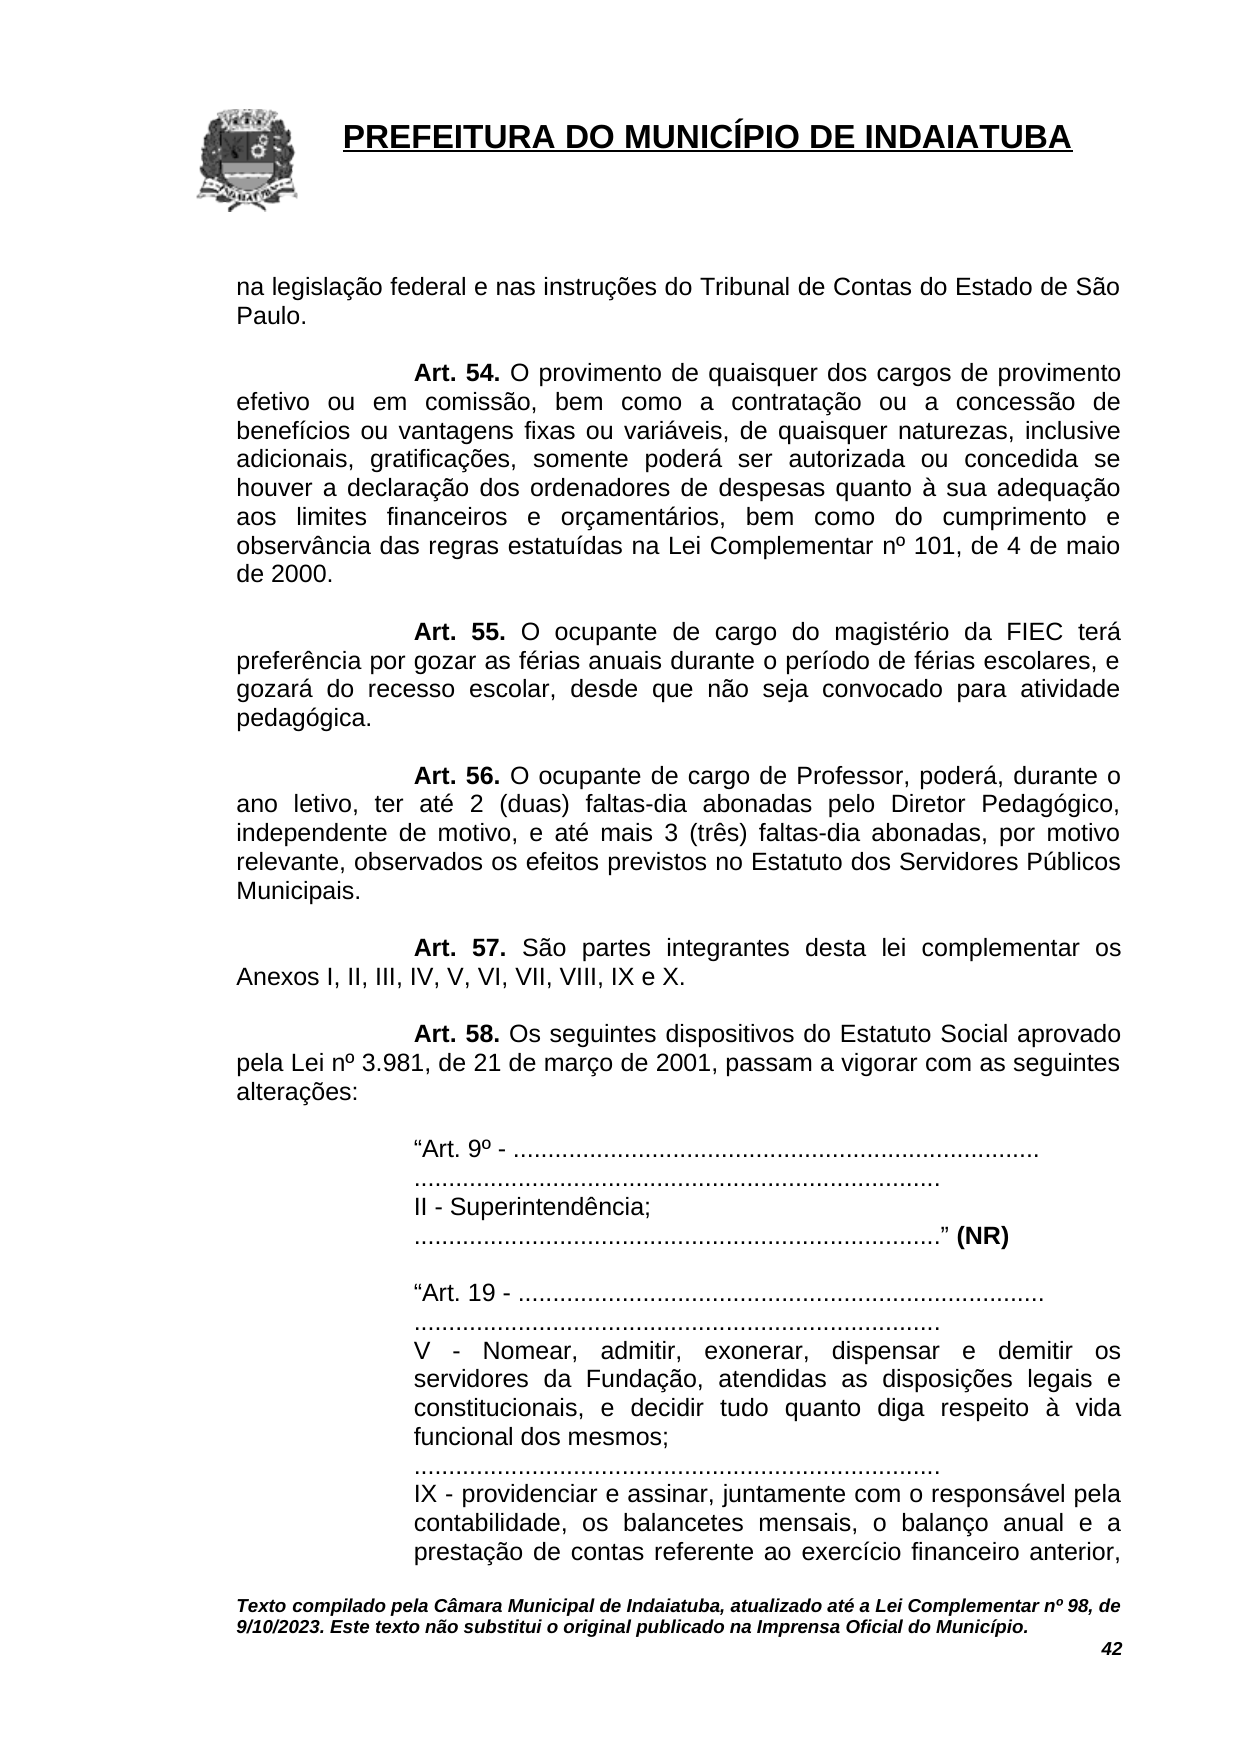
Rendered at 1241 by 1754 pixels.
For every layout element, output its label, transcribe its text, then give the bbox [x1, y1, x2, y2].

text na legislação federal e nas instruções do Tribunal de Contas do Estado de São Paulo. [236, 272, 1122, 329]
text Art. 58. Os seguintes dispositivos do Estatuto Social aprovado pela Lei nº 3.981, de 21 de março de 2001, passam a vigorar com as seguintes alterações: [236, 1019, 1122, 1106]
text II - Superintendência; [413, 1192, 1122, 1221]
text ............................................................................” (NR) [413, 1221, 1122, 1249]
text Art. 54. O provimento de quaisquer dos cargos de provimento efetivo ou em comissão, bem como a contratação ou a concessão de benefícios ou vantagens fixas ou variáveis, de quaisquer naturezas, inclusive adicionais, gratificações, somente poderá ser autorizada ou concedida se houver a declaração dos ordenadores de despesas quanto à sua adequação aos limites financeiros e orçamentários, bem como do cumprimento e observância das regras estatuídas na Lei Complementar nº 101, de 4 de maio de 2000. [236, 358, 1122, 588]
text ............................................................................ [413, 1163, 1122, 1192]
text “Art. 9º - ............................................................................ [413, 1134, 1122, 1163]
text Art. 56. O ocupante de cargo de Professor, poderá, durante o ano letivo, ter até 2 (duas) faltas-dia abonadas pelo Diretor Pedagógico, independente de motivo, e até mais 3 (três) faltas-dia abonadas, por motivo relevante, observados os efeitos previstos no Estatuto dos Servidores Públicos Municipais. [236, 761, 1122, 904]
text V - Nomear, admitir, exonerar, dispensar e demitir os servidores da Fundação, atendidas as disposições legais e constitucionais, e decidir tudo quanto diga respeito à vida funcional dos mesmos; [413, 1336, 1122, 1451]
text Art. 57. São partes integrantes desta lei complementar os Anexos I, II, III, IV, V, VI, VII, VIII, IX e X. [236, 933, 1122, 991]
text Art. 55. O ocupante de cargo do magistério da FIEC terá preferência por gozar as férias anuais durante o período de férias escolares, e gozará do recesso escolar, desde que não seja convocado para atividade pedagógica. [236, 617, 1122, 732]
text ............................................................................ [413, 1451, 1122, 1479]
text IX - providenciar e assinar, juntamente com o responsável pela contabilidade, os balancetes mensais, o balanço anual e a prestação de contas referente ao exercício financeiro anterior, [413, 1479, 1122, 1566]
text ............................................................................ [413, 1307, 1122, 1336]
text “Art. 19 - ............................................................................ [413, 1278, 1122, 1307]
